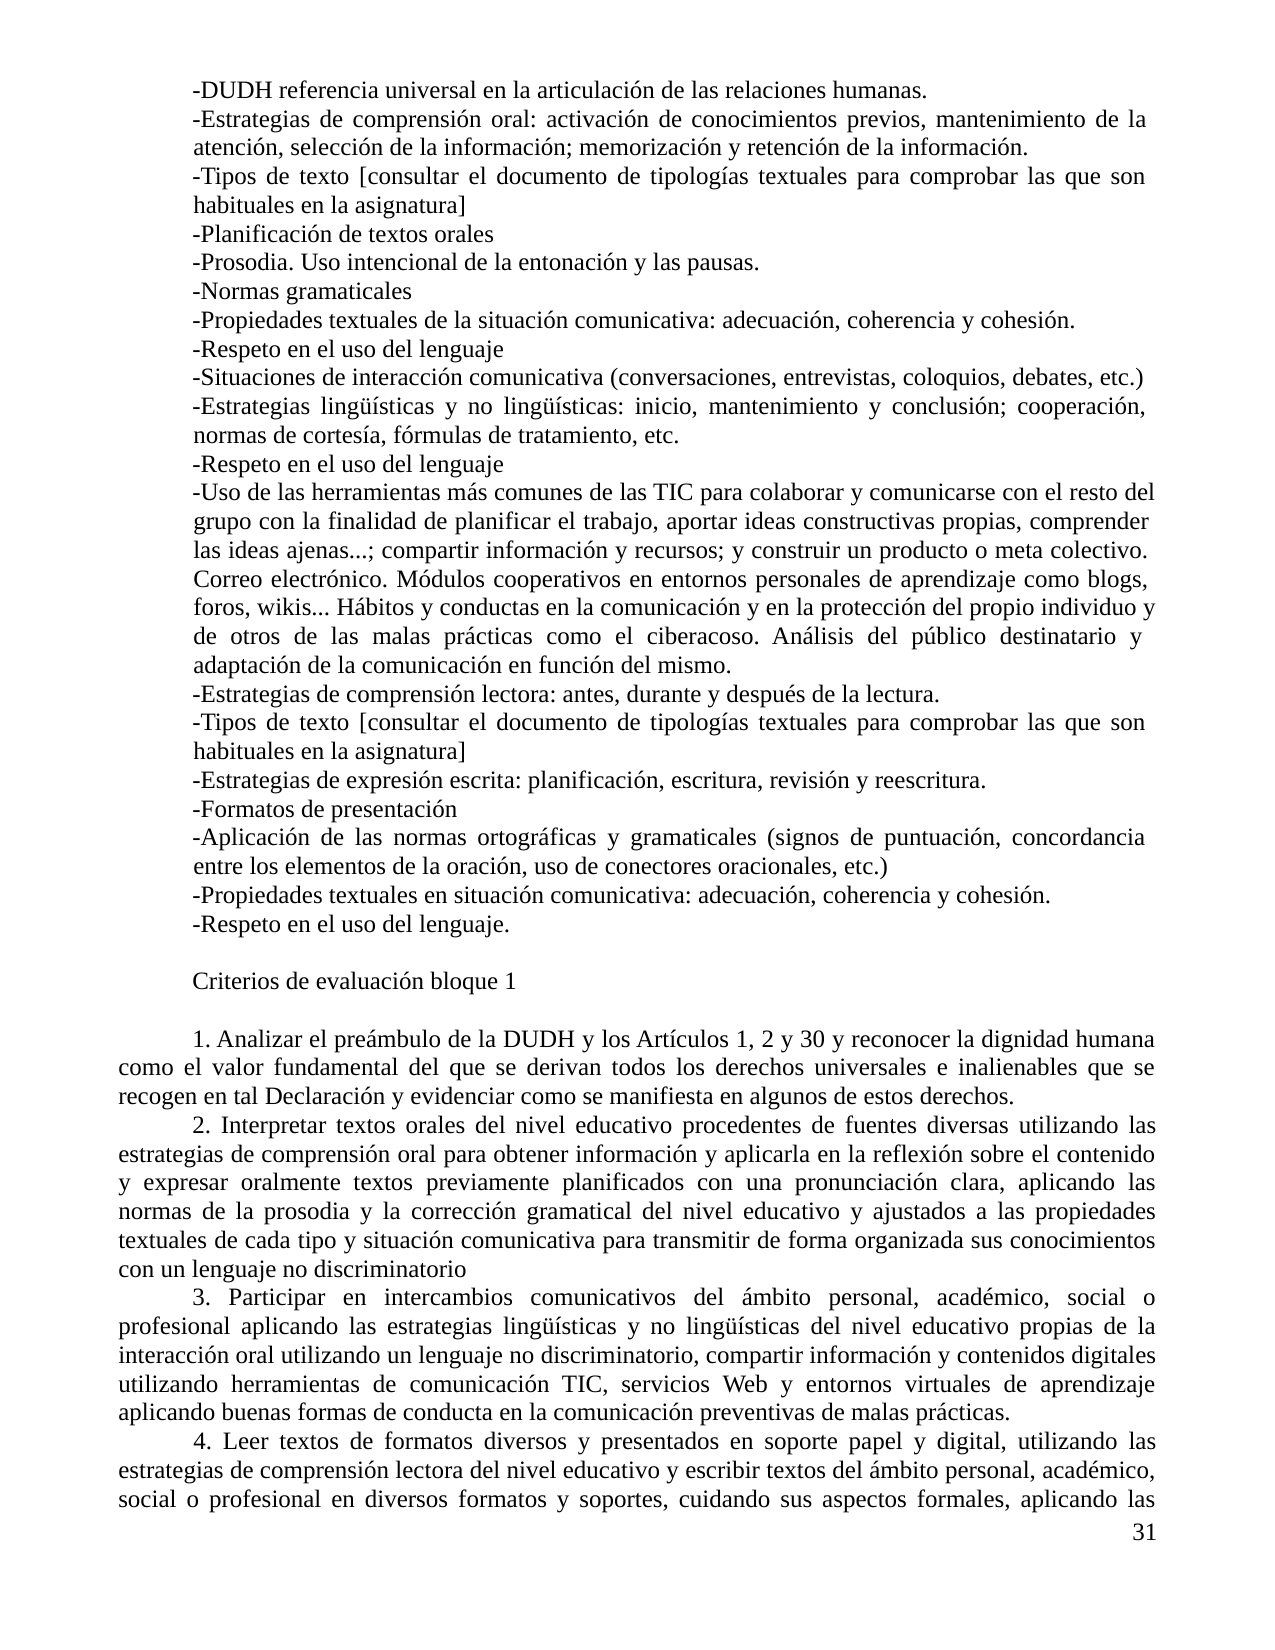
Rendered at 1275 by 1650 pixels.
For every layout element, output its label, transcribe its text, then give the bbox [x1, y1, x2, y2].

text -Aplicación de las normas ortográficas y gramaticales (signos de puntuación, concordancia entre los elementos de la oración, uso de conectores oracionales, etc.) [118, 822, 1157, 880]
text -Tipos de texto [consultar el documento de tipologías textuales para comprobar las que son habituales en la asignatura] [118, 161, 1157, 219]
text -Tipos de texto [consultar el documento de tipologías textuales para comprobar las que son habituales en la asignatura] [118, 707, 1157, 765]
text -Prosodia. Uso intencional de la entonación y las pausas. [118, 247, 1157, 276]
text -Respeto en el uso del lenguaje. [118, 909, 1157, 937]
text -Uso de las herramientas más comunes de las TIC para colaborar y comunicarse con el resto del grupo con la finalidad de planificar el trabajo, aportar ideas constructivas propias, comprender las ideas ajenas...; compartir información y recursos; y construir un producto o meta colectivo. Correo electrónico. Módulos cooperativos en entornos personales de aprendizaje como blogs, foros, wikis... Hábitos y conductas en la comunicación y en la protección del propio individuo y de otros de las malas prácticas como el ciberacoso. Análisis del público destinatario y adaptación de la comunicación en función del mismo. [118, 477, 1157, 679]
text -Estrategias de comprensión lectora: antes, durante y después de la lectura. [118, 679, 1157, 707]
text -Estrategias de expresión escrita: planificación, escritura, revisión y reescritura. [118, 765, 1157, 794]
text -Situaciones de interacción comunicativa (conversaciones, entrevistas, coloquios, debates, etc.) [118, 362, 1157, 391]
text -Estrategias de comprensión oral: activación de conocimientos previos, mantenimiento de la atención, selección de la información; memorización y retención de la información. [118, 104, 1157, 161]
text -Estrategias lingüísticas y no lingüísticas: inicio, mantenimiento y conclusión; cooperación, normas de cortesía, fórmulas de tratamiento, etc. [118, 391, 1157, 449]
text 2. Interpretar textos orales del nivel educativo procedentes de fuentes diversas utilizando las estrategias de comprensión oral para obtener información y aplicarla en la reflexión sobre el contenido y expresar oralmente textos previamente planificados con una pronunciación clara, aplicando las normas de la prosodia y la corrección gramatical del nivel educativo y ajustados a las propiedades textuales de cada tipo y situación comunicativa para transmitir de forma organizada sus conocimientos con un lenguaje no discriminatorio [118, 1110, 1157, 1282]
text -Planificación de textos orales [118, 219, 1157, 247]
text 4. Leer textos de formatos diversos y presentados en soporte papel y digital, utilizando las estrategias de comprensión lectora del nivel educativo y escribir textos del ámbito personal, académico, social o profesional en diversos formatos y soportes, cuidando sus aspectos formales, aplicando las [118, 1426, 1157, 1512]
text -Respeto en el uso del lenguaje [118, 449, 1157, 477]
text -Normas gramaticales [118, 276, 1157, 305]
text -DUDH referencia universal en la articulación de las relaciones humanas. [118, 75, 1157, 104]
text -Formatos de presentación [118, 794, 1157, 822]
text -Propiedades textuales en situación comunicativa: adecuación, coherencia y cohesión. [118, 880, 1157, 909]
text -Respeto en el uso del lenguaje [118, 334, 1157, 362]
text 3. Participar en intercambios comunicativos del ámbito personal, académico, social o profesional aplicando las estrategias lingüísticas y no lingüísticas del nivel educativo propias de la interacción oral utilizando un lenguaje no discriminatorio, compartir información y contenidos digitales utilizando herramientas de comunicación TIC, servicios Web y entornos virtuales de aprendizaje aplicando buenas formas de conducta en la comunicación preventivas de malas prácticas. [118, 1282, 1157, 1426]
text -Propiedades textuales de la situación comunicativa: adecuación, coherencia y cohesión. [118, 305, 1157, 334]
text Criterios de evaluación bloque 1 [118, 966, 1157, 995]
text 1. Analizar el preámbulo de la DUDH y los Artículos 1, 2 y 30 y reconocer la dignidad humana como el valor fundamental del que se derivan todos los derechos universales e inalienables que se recogen en tal Declaración y evidenciar como se manifiesta en algunos de estos derechos. [118, 1024, 1157, 1110]
